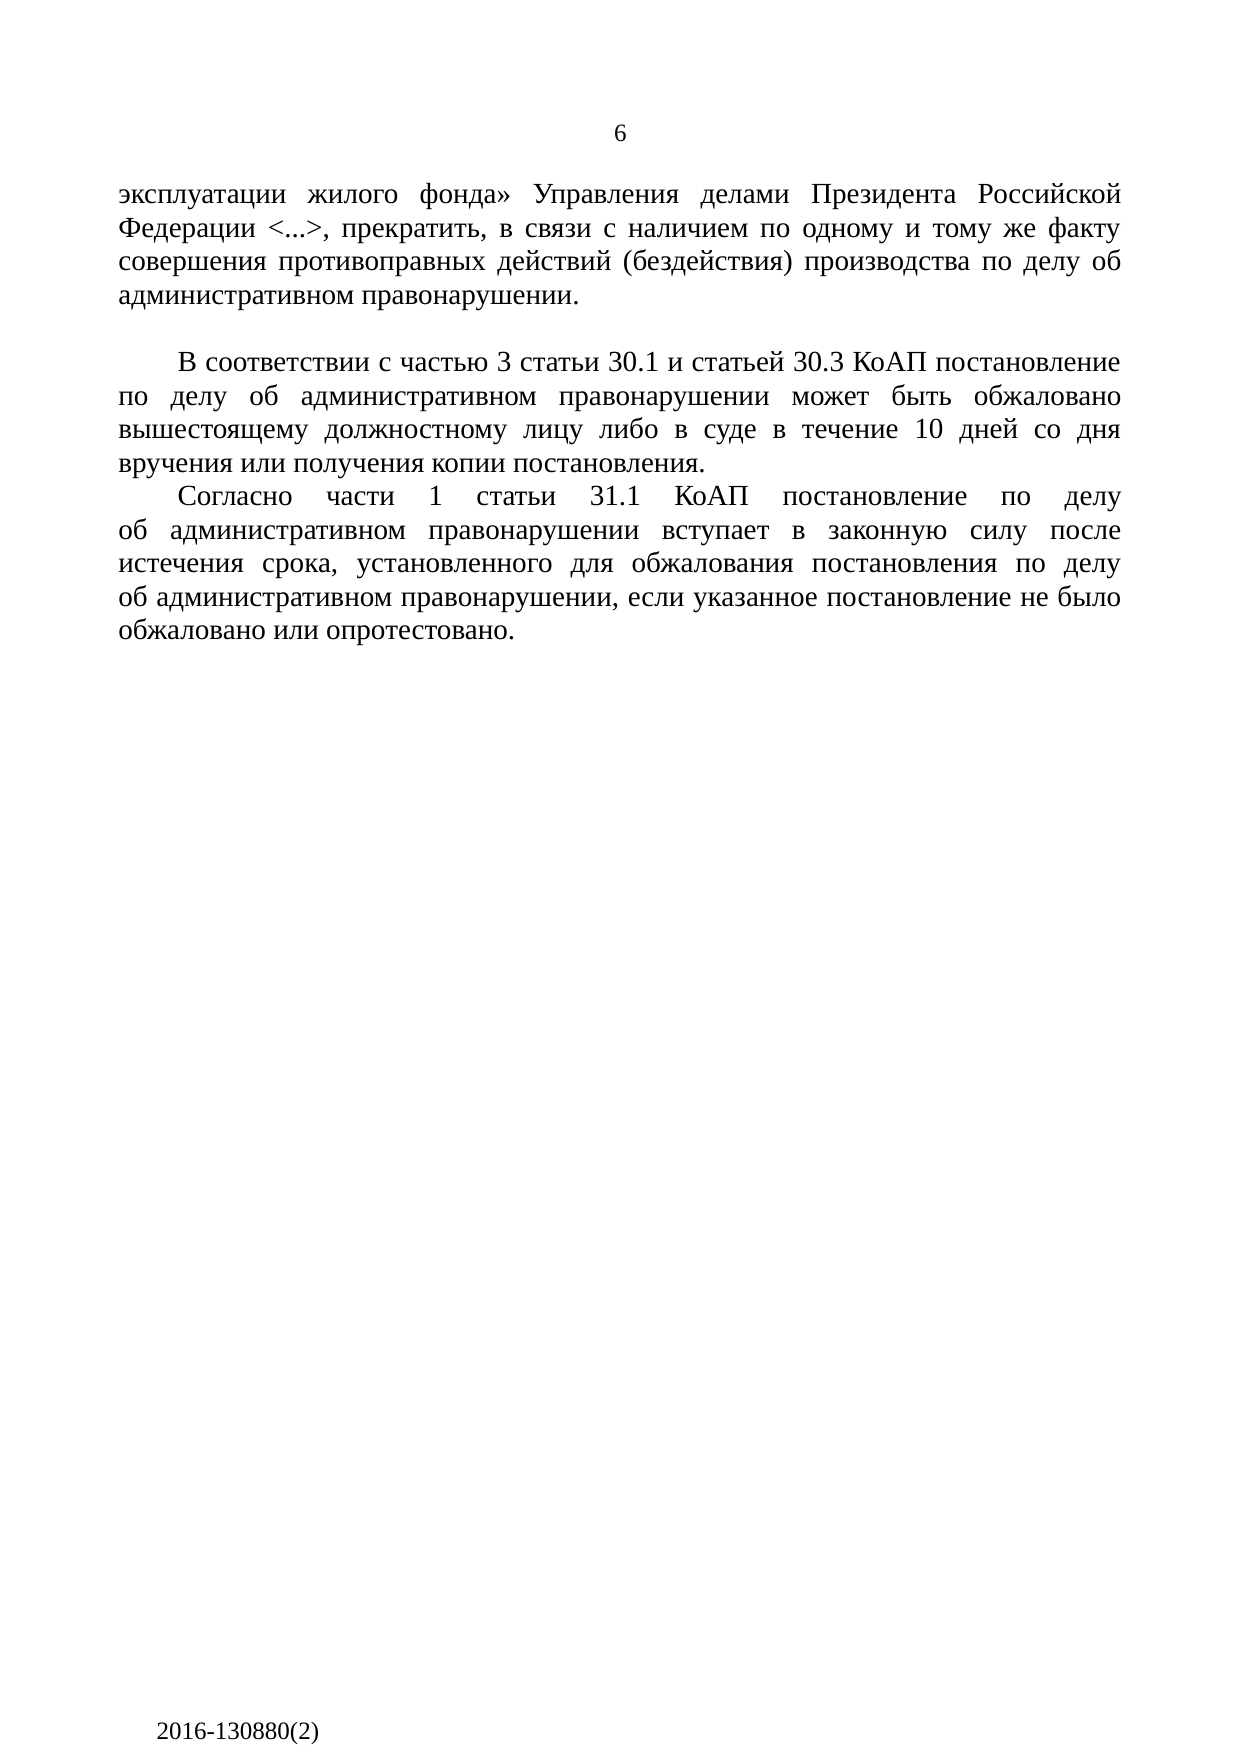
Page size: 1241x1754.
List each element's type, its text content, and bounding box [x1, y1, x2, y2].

text эксплуатации жилого фонда» Управления делами Президента Российской Федерации <...>, прекратить, в связи с наличием по одному и тому же факту совершения противоправных действий (бездействия) производства по делу об административном правонарушении. [118, 176, 1122, 311]
text В соответствии с частью 3 статьи 30.1 и статьей 30.3 КоАП постановление по делу об административном правонарушении может быть обжаловано вышестоящему должностному лицу либо в суде в течение 10 дней со дня вручения или получения копии постановления. [118, 344, 1122, 478]
text Согласно части 1 статьи 31.1 КоАП постановление по делу об административном правонарушении вступает в законную силу после истечения срока, установленного для обжалования постановления по делу об административном правонарушении, если указанное постановление не было обжаловано или опротестовано. [118, 478, 1122, 646]
